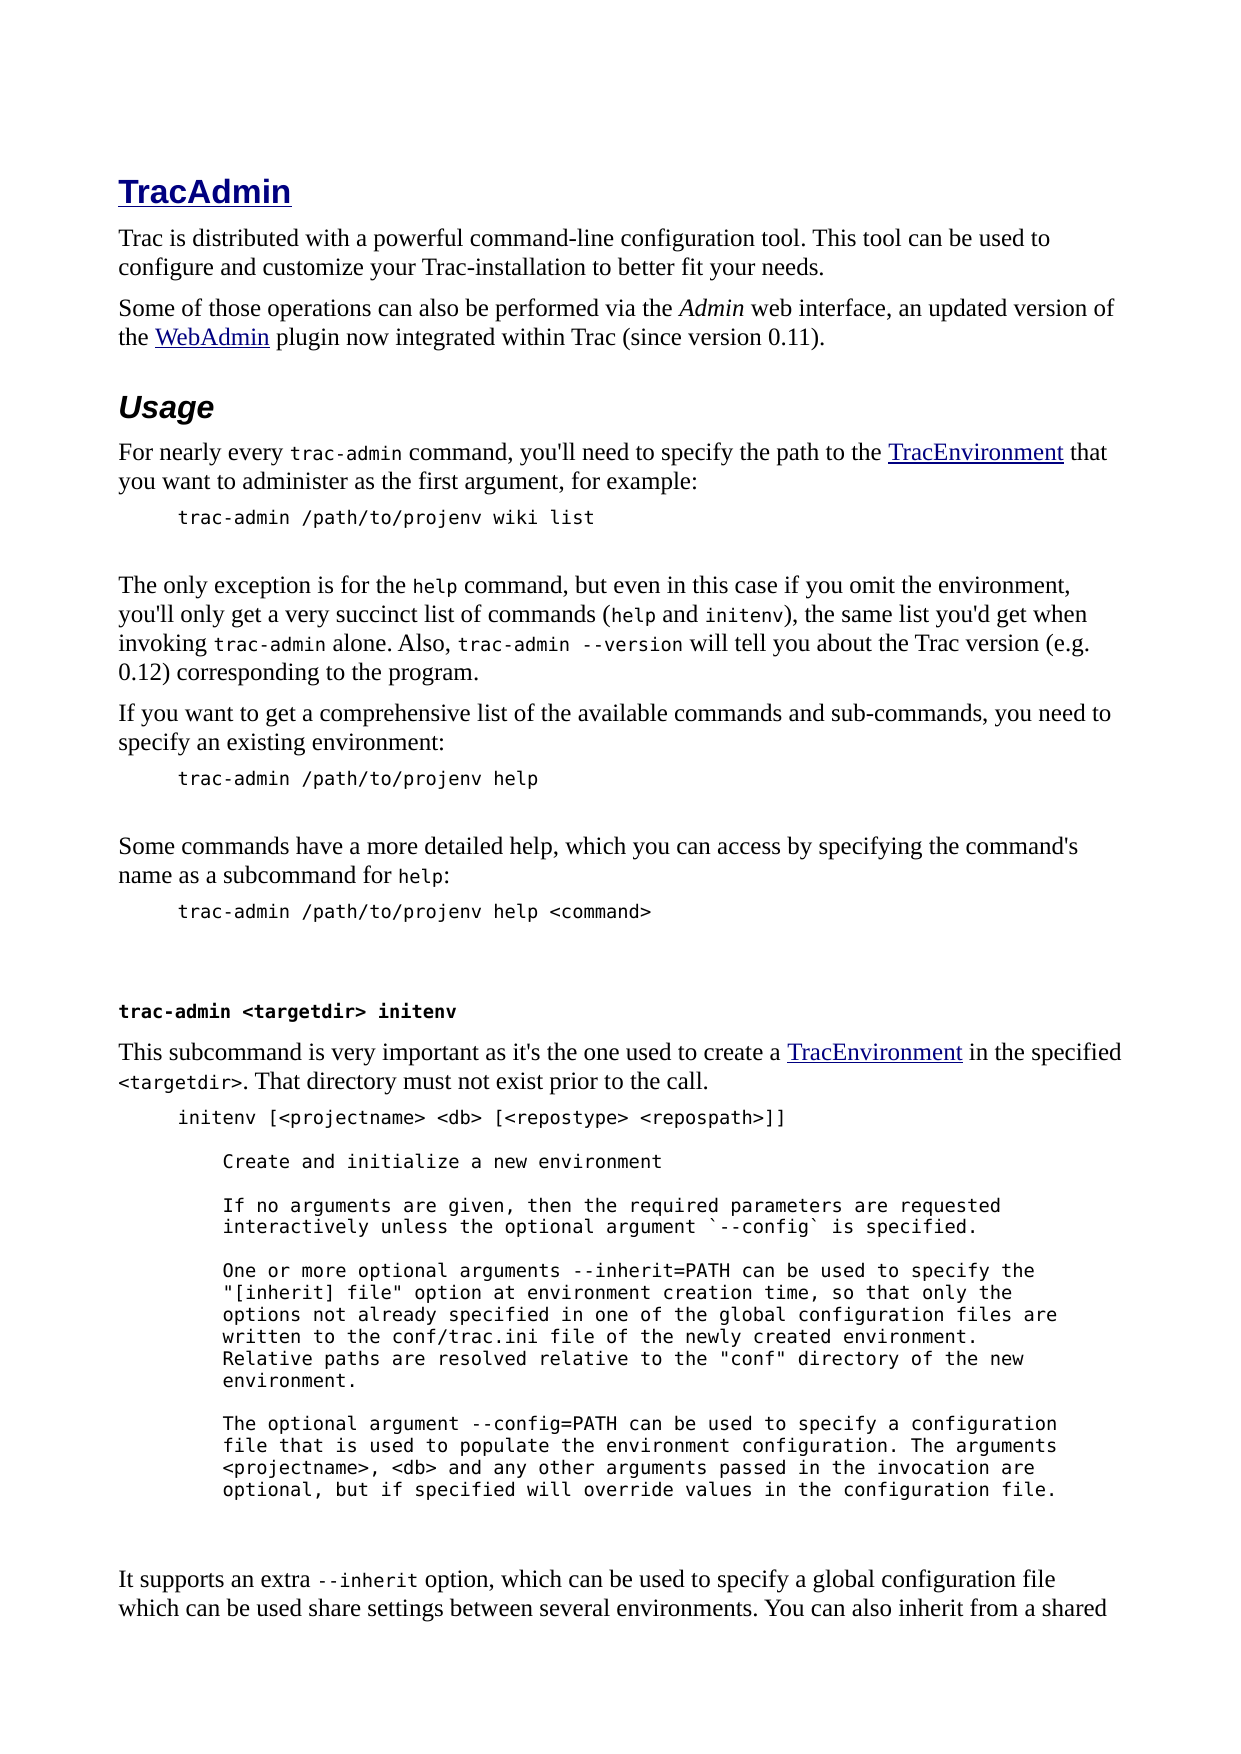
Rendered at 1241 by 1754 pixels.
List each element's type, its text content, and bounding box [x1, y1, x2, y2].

text The only exception is for the help command, but even in this case if you omit the environment, you'll only get a very succinct list of commands (help and initenv), the same list you'd get when invoking trac-admin alone. Also, trac-admin --version will tell you about the Trac version (e.g. 0.12) corresponding to the program. [118, 571, 1122, 686]
subtitle TracAdmin [118, 172, 1122, 211]
text Some commands have a more detailed help, which you can access by specifying the command's name as a subcommand for help: [118, 831, 1122, 889]
text It supports an extra --inherit option, which can be used to specify a global configuration file which can be used share settings between several environments. You can also inherit from a shared [118, 1564, 1122, 1621]
text trac-admin /path/to/projenv help [177, 768, 1063, 790]
text trac-admin /path/to/projenv wiki list [177, 507, 1063, 529]
text initenv [<projectname> <db> [<repostype> <repospath>]] Create and initialize a new environment If no arguments are given, then the required parameters are requested interactively unless the optional argument `--config` is specified. One or more optional arguments --inherit=PATH can be used to specify the "[inherit] file" option at environment creation time, so that only the options not already specified in one of the global configuration files are written to the conf/trac.ini file of the newly created environment. Relative paths are resolved relative to the "conf" directory of the new environment. The optional argument --config=PATH can be used to specify a configuration file that is used to populate the environment configuration. The arguments <projectname>, <db> and any other arguments passed in the invocation are optional, but if specified will override values in the configuration file. [177, 1107, 1063, 1523]
text Trac is distributed with a powerful command-line configuration tool. This tool can be used to configure and customize your Trac-installation to better fit your needs. [118, 223, 1122, 281]
text Some of those operations can also be performed via the Admin web interface, an updated version of the ​WebAdmin plugin now integrated within Trac (since version 0.11). [118, 293, 1122, 351]
subtitle Usage [118, 388, 1122, 425]
text trac-admin /path/to/projenv help <command> [177, 901, 1063, 923]
text For nearly every trac-admin command, you'll need to specify the path to the TracEnvironment that you want to administer as the first argument, for example: [118, 437, 1122, 495]
subtitle trac-admin <targetdir> initenv [118, 989, 1122, 1024]
text If you want to get a comprehensive list of the available commands and sub-commands, you need to specify an existing environment: [118, 698, 1122, 756]
text This subcommand is very important as it's the one used to create a TracEnvironment in the specified <targetdir>. That directory must not exist prior to the call. [118, 1037, 1122, 1094]
